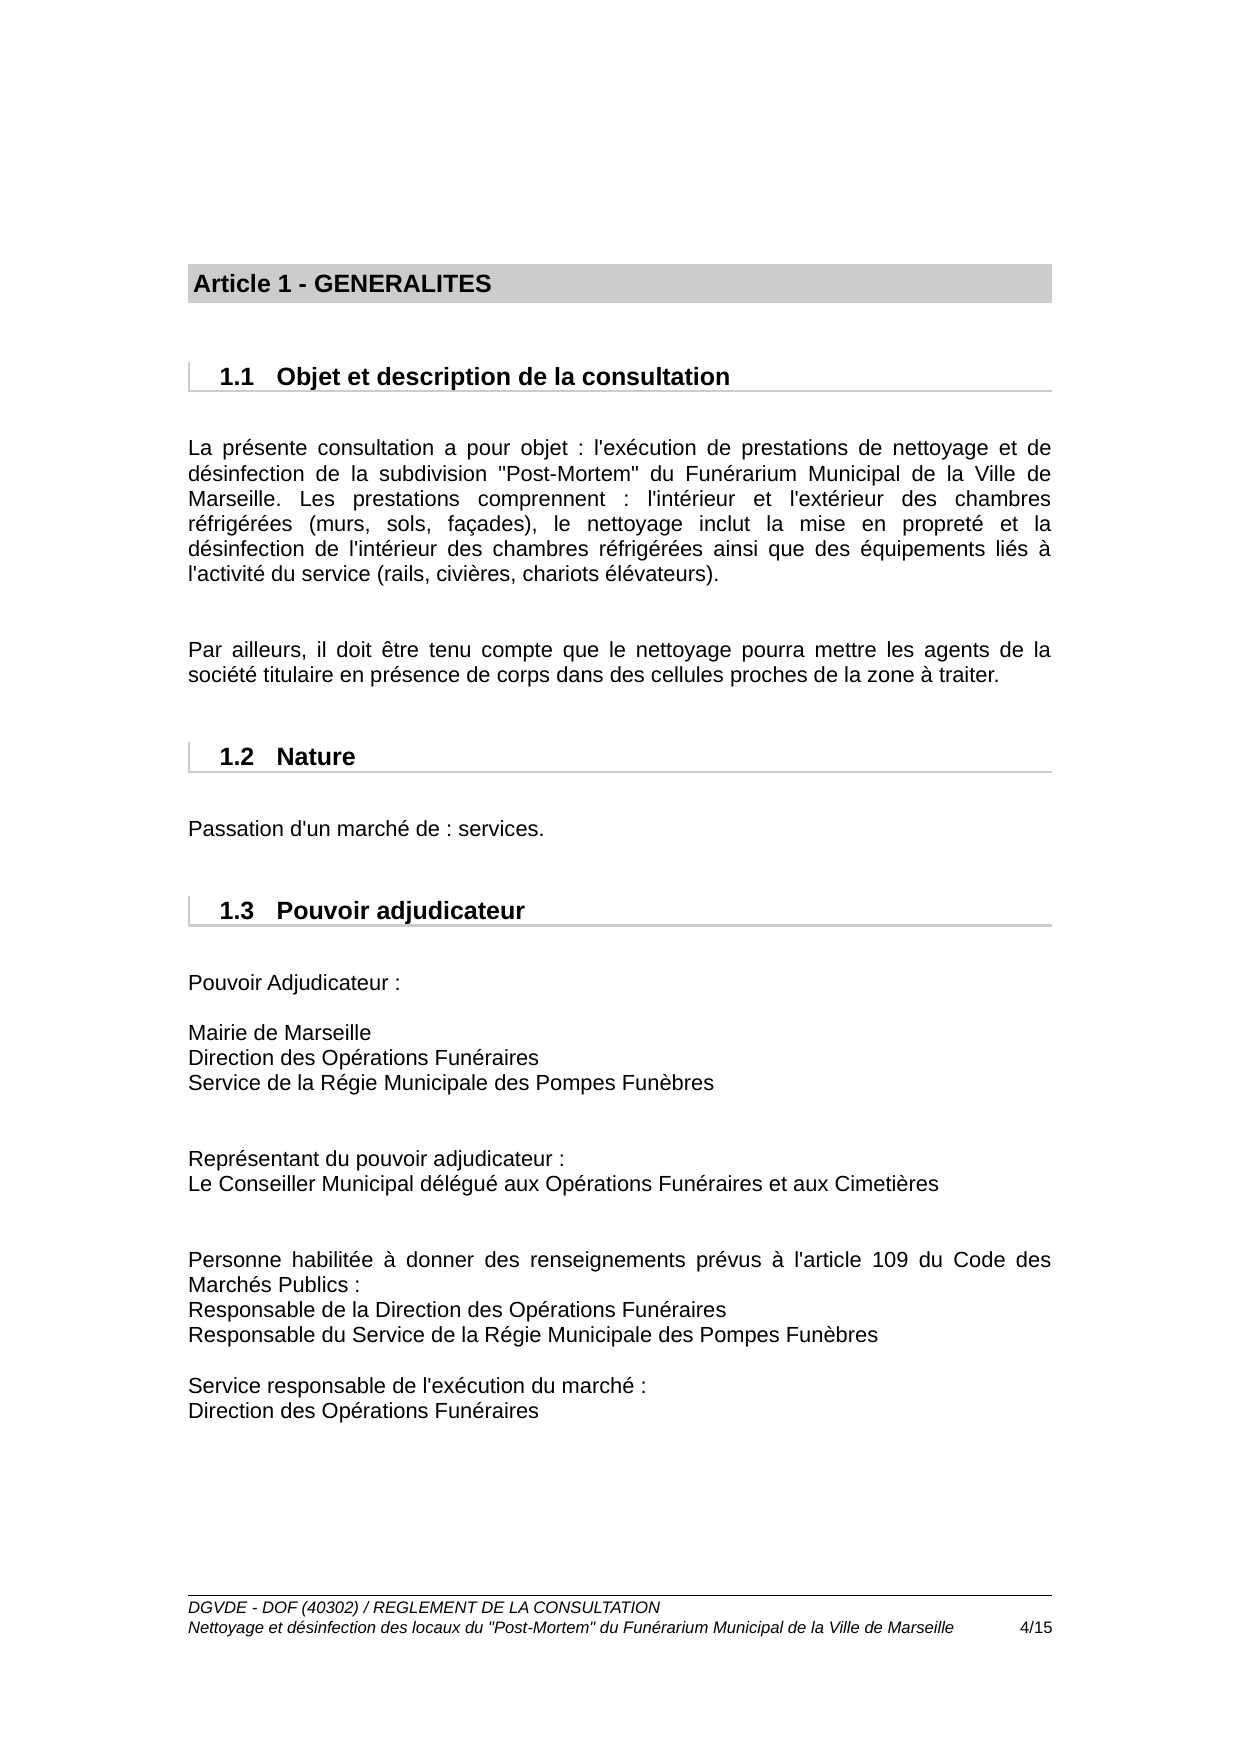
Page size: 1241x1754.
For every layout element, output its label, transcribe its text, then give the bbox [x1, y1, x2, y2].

subtitle Pouvoir adjudicateur [190, 896, 1052, 924]
text Mairie de Marseille [188, 1020, 1052, 1045]
text Représentant du pouvoir adjudicateur : [188, 1146, 1052, 1171]
text Passation d'un marché de : services. [188, 816, 1052, 841]
text Personne habilitée à donner des renseignements prévus à l'article 109 du Code des Marchés Publics : [188, 1247, 1052, 1297]
text Direction des Opérations Funéraires [188, 1045, 1052, 1070]
text Responsable du Service de la Régie Municipale des Pompes Funèbres [188, 1322, 1052, 1348]
subtitle GENERALITES [190, 266, 1050, 300]
subtitle Objet et description de la consultation [190, 362, 1052, 390]
subtitle Nature [190, 742, 1052, 771]
text La présente consultation a pour objet : l'exécution de prestations de nettoyage et de désinfection de la subdivision "Post-Mortem" du Funérarium Municipal de la Ville de Marseille. Les prestations comprennent : l'intérieur et l'extérieur des chambres réfrigérées (murs, sols, façades), le nettoyage inclut la mise en propreté et la désinfection de l'intérieur des chambres réfrigérées ainsi que des équipements liés à l'activité du service (rails, civières, chariots élévateurs). [188, 435, 1052, 587]
text Direction des Opérations Funéraires [188, 1398, 1052, 1423]
text Par ailleurs, il doit être tenu compte que le nettoyage pourra mettre les agents de la société titulaire en présence de corps dans des cellules proches de la zone à traiter. [188, 637, 1052, 687]
text Service de la Régie Municipale des Pompes Funèbres [188, 1070, 1052, 1096]
text Pouvoir Adjudicateur : [188, 969, 1052, 995]
text Service responsable de l'exécution du marché : [188, 1373, 1052, 1398]
text Le Conseiller Municipal délégué aux Opérations Funéraires et aux Cimetières [188, 1171, 1052, 1196]
text Responsable de la Direction des Opérations Funéraires [188, 1297, 1052, 1322]
